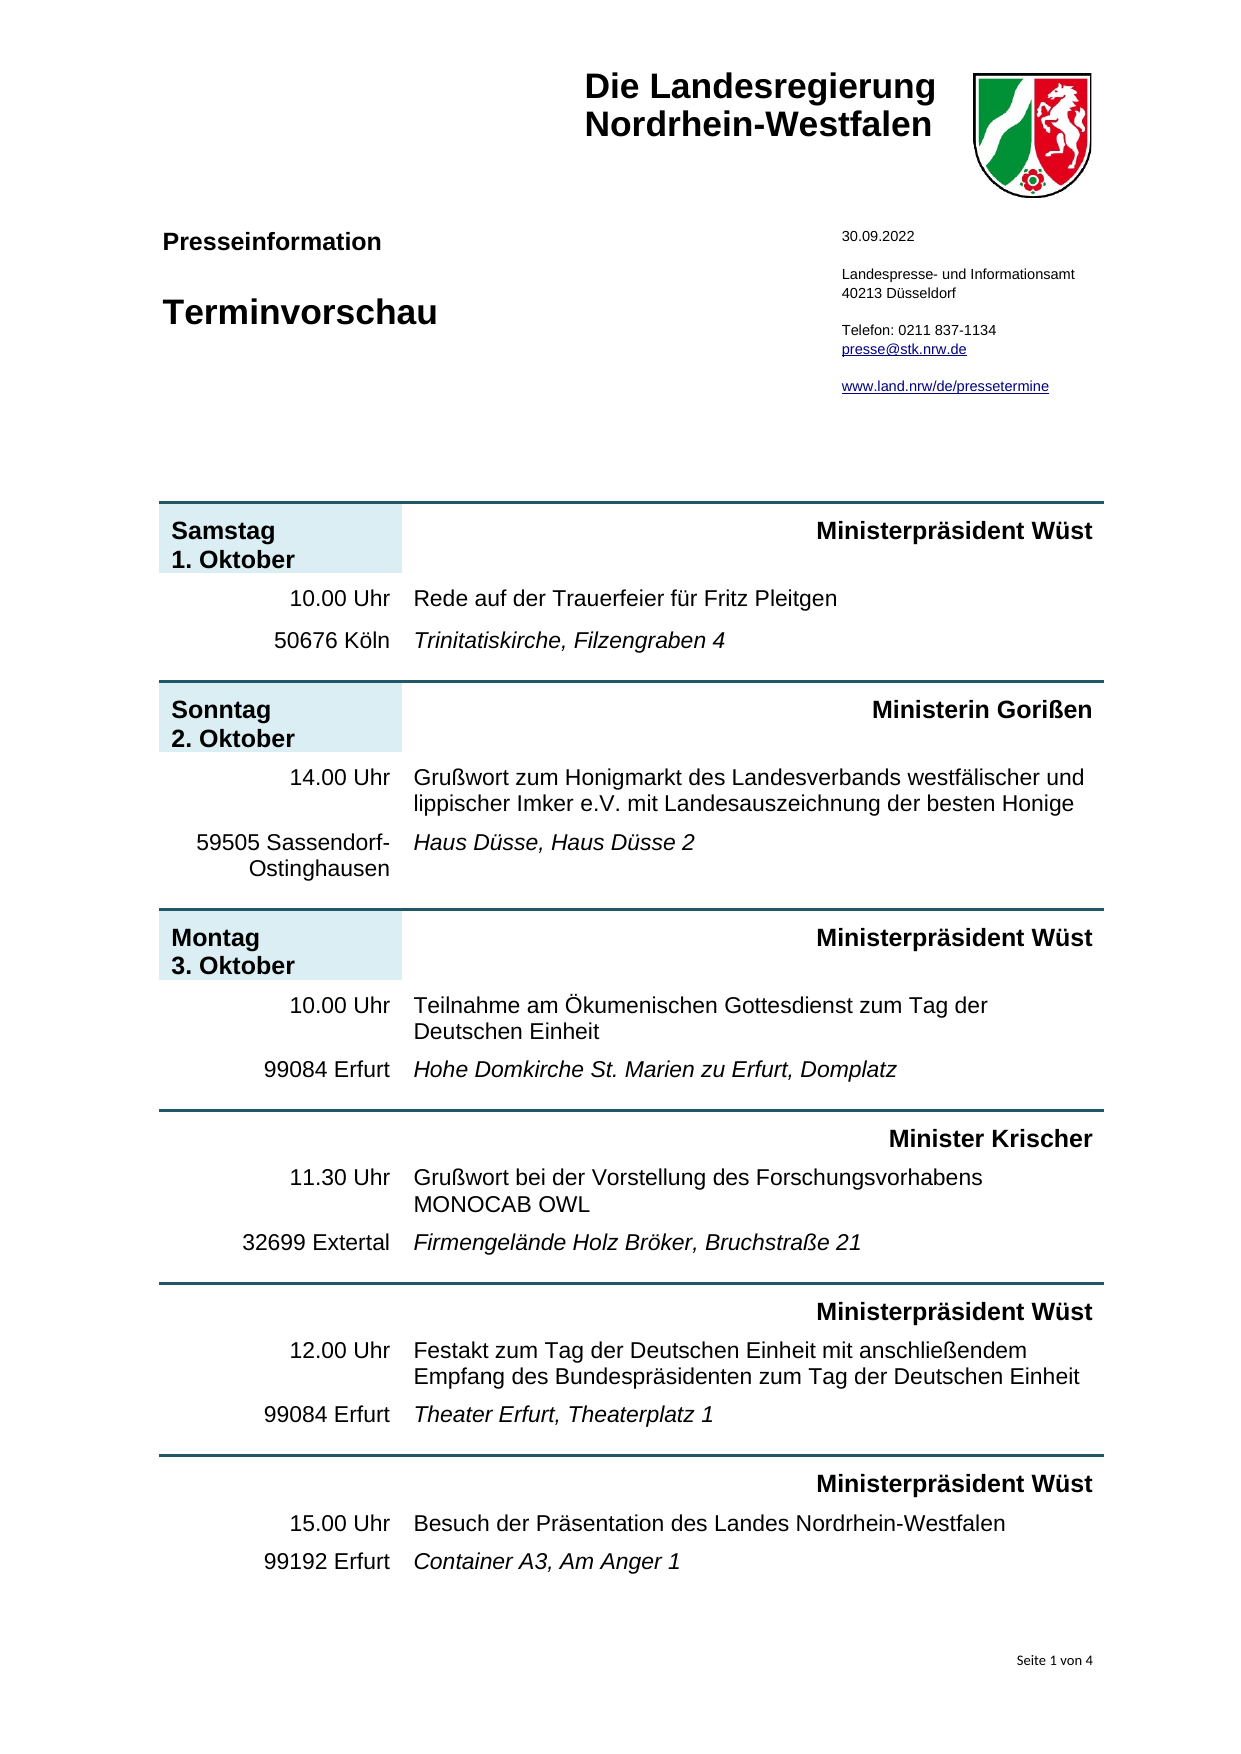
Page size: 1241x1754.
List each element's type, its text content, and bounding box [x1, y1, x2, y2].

table_cell Hohe Domkirche St. Marien zu Erfurt, Domplatz [402, 1045, 1104, 1083]
table_header Sonntag 2. Oktober [159, 683, 402, 752]
table_cell Besuch der Präsentation des Landes Nordrhein-Westfalen [402, 1498, 1104, 1536]
table_header Samstag 1. Oktober [159, 504, 402, 573]
table_header Presseinformation Terminvorschau [163, 227, 842, 396]
table_header [159, 1457, 402, 1498]
table_header Ministerpräsident Wüst [402, 504, 1104, 573]
table_cell 50676 Köln [159, 615, 402, 653]
table_header Ministerpräsident Wüst [402, 911, 1104, 980]
table_cell Grußwort bei der Vorstellung des Forschungsvorhabens MONOCAB OWL [402, 1153, 1104, 1217]
table_header [159, 1285, 402, 1325]
table_cell 99192 Erfurt [159, 1536, 402, 1574]
table_cell 11.30 Uhr [159, 1153, 402, 1217]
table_header 30.09.2022 Landespresse- und Informationsamt 40213 Düsseldorf Telefon: 0211 837-1134 presse@stk.nrw.de www.land.nrw/de/pressetermine [842, 227, 1093, 396]
table_header [159, 1112, 402, 1153]
table_cell Firmengelände Holz Bröker, Bruchstraße 21 [402, 1217, 1104, 1255]
table_cell Teilnahme am Ökumenischen Gottesdienst zum Tag der Deutschen Einheit [402, 980, 1104, 1044]
table_cell Theater Erfurt, Theaterplatz 1 [402, 1390, 1104, 1428]
table_header Ministerpräsident Wüst [402, 1285, 1104, 1325]
table_cell Container A3, Am Anger 1 [402, 1536, 1104, 1574]
table_header Ministerin Gorißen [402, 683, 1104, 752]
table_header Minister Krischer [402, 1112, 1104, 1153]
table_header Ministerpräsident Wüst [402, 1457, 1104, 1498]
table_cell 10.00 Uhr [159, 574, 402, 615]
table_cell 14.00 Uhr [159, 752, 402, 817]
table_cell Trinitatiskirche, Filzengraben 4 [402, 615, 1104, 653]
table_cell Rede auf der Trauerfeier für Fritz Pleitgen [402, 574, 1104, 615]
table_cell 12.00 Uhr [159, 1325, 402, 1390]
table_cell 99084 Erfurt [159, 1390, 402, 1428]
table_cell 59505 Sassendorf-Ostinghausen [159, 817, 402, 881]
table_cell Grußwort zum Honigmarkt des Landesverbands westfälischer und lippischer Imker e.V. mit Landesauszeichnung der besten Honige [402, 752, 1104, 817]
table_cell 32699 Extertal [159, 1217, 402, 1255]
text Die Landesregierung Nordrhein-Westfalen [584, 68, 943, 143]
table_cell 10.00 Uhr [159, 980, 402, 1044]
table_cell 99084 Erfurt [159, 1045, 402, 1083]
table_header Montag 3. Oktober [159, 911, 402, 980]
table_cell 15.00 Uhr [159, 1498, 402, 1536]
table_cell Haus Düsse, Haus Düsse 2 [402, 817, 1104, 881]
table_cell Festakt zum Tag der Deutschen Einheit mit anschließendem Empfang des Bundespräsidenten zum Tag der Deutschen Einheit [402, 1325, 1104, 1390]
